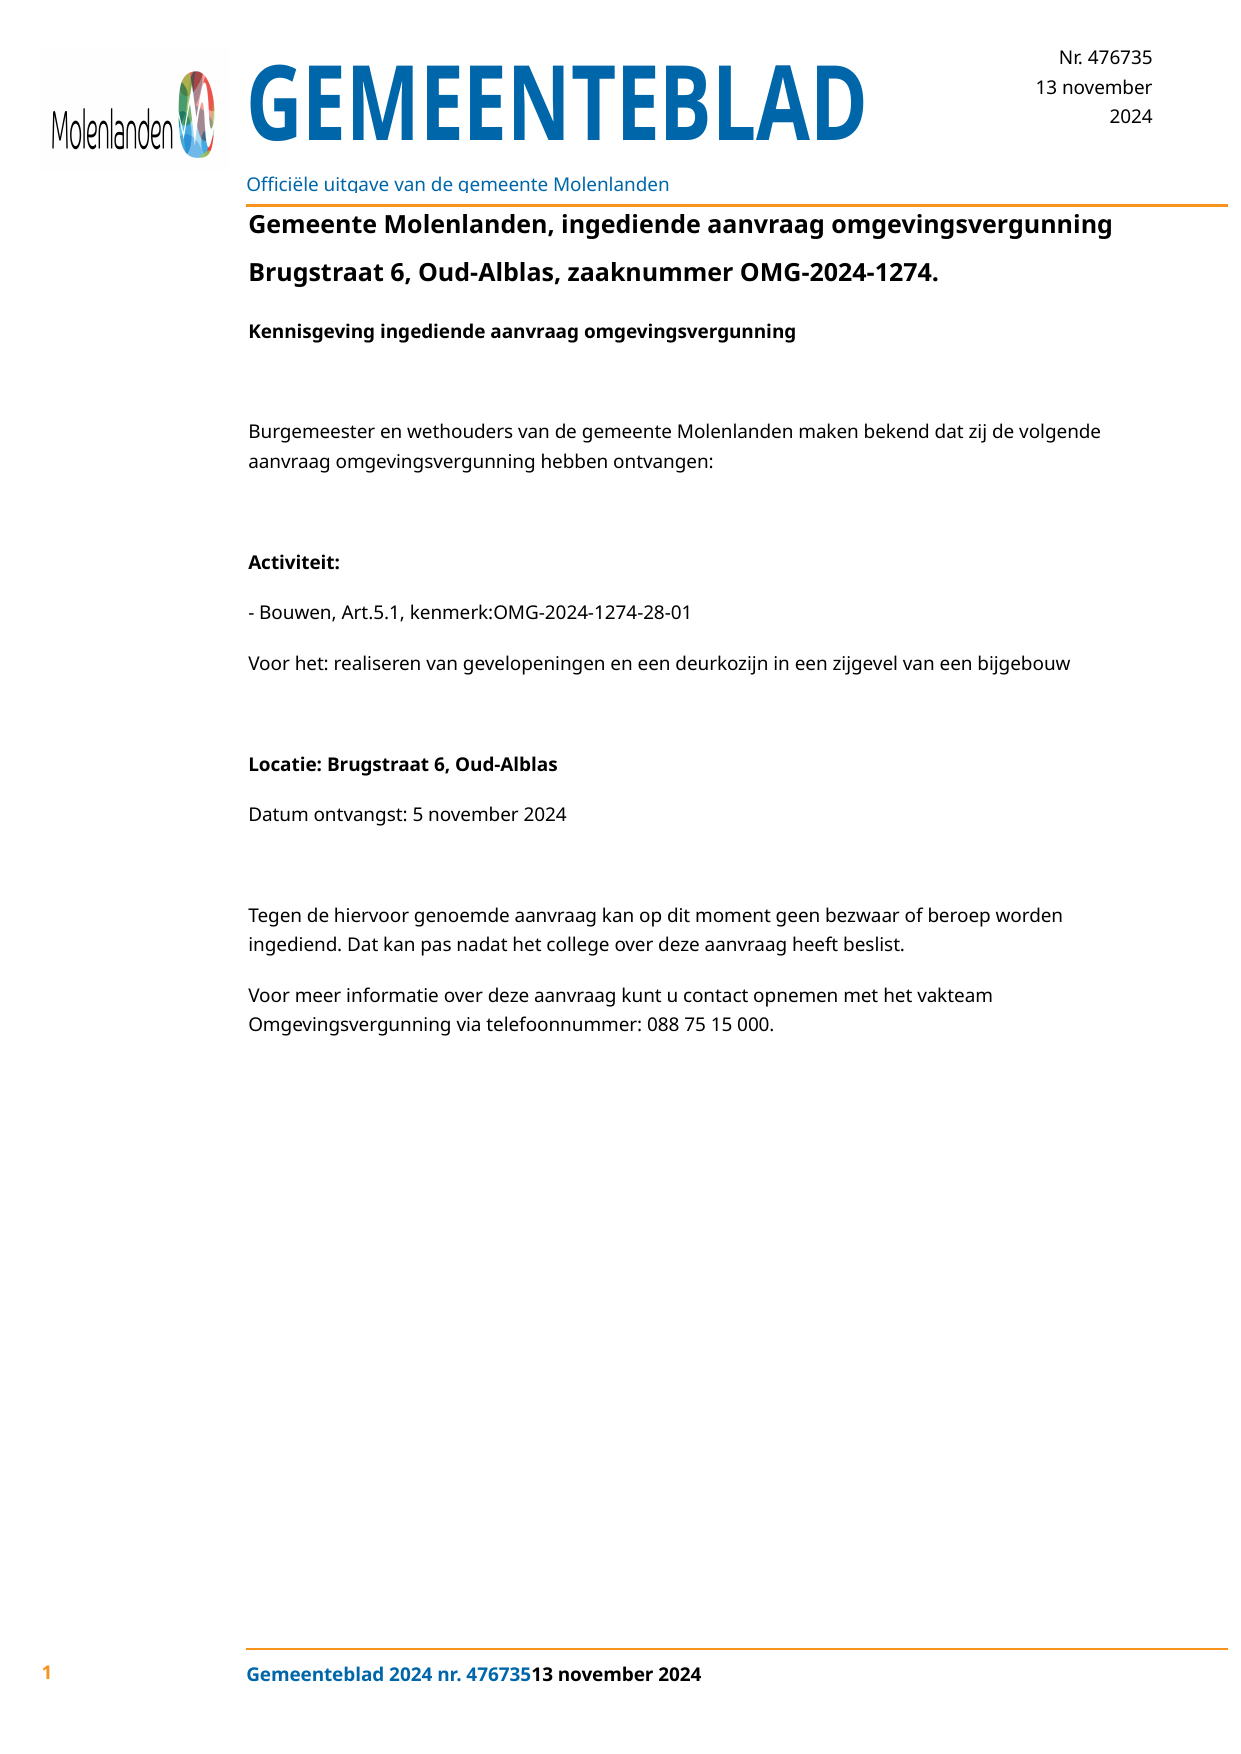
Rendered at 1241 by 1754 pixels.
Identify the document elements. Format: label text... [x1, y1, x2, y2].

text Activiteit: [248, 549, 1152, 575]
text Datum ontvangst: 5 november 2024 [248, 801, 1152, 827]
text Locatie: Brugstraat 6, Oud-Alblas [248, 751, 1152, 777]
text Tegen de hiervoor genoemde aanvraag kan op dit moment geen bezwaar of beroep worden ingediend. Dat kan pas nadat het college over deze aanvraag heeft beslist. [248, 902, 1152, 957]
text Voor meer informatie over deze aanvraag kunt u contact opnemen met het vakteam Omgevingsvergunning via telefoonnummer: 088 75 15 000. [248, 982, 1152, 1037]
text Burgemeester en wethouders van de gemeente Molenlanden maken bekend dat zij de volgende aanvraag omgevingsvergunning hebben ontvangen: [248, 419, 1152, 474]
text - Bouwen, Art.5.1, kenmerk:OMG-2024-1274-28-01 [248, 599, 1152, 625]
text Kennisgeving ingediende aanvraag omgevingsvergunning [248, 318, 1152, 344]
text Voor het: realiseren van gevelopeningen en een deurkozijn in een zijgevel van een bijgebouw [248, 650, 1152, 676]
picture [41, 47, 231, 172]
text Gemeente Molenlanden, ingediende aanvraag omgevingsvergunning Brugstraat 6, Oud-Alblas, zaaknummer OMG-2024-1274. [248, 207, 1152, 288]
